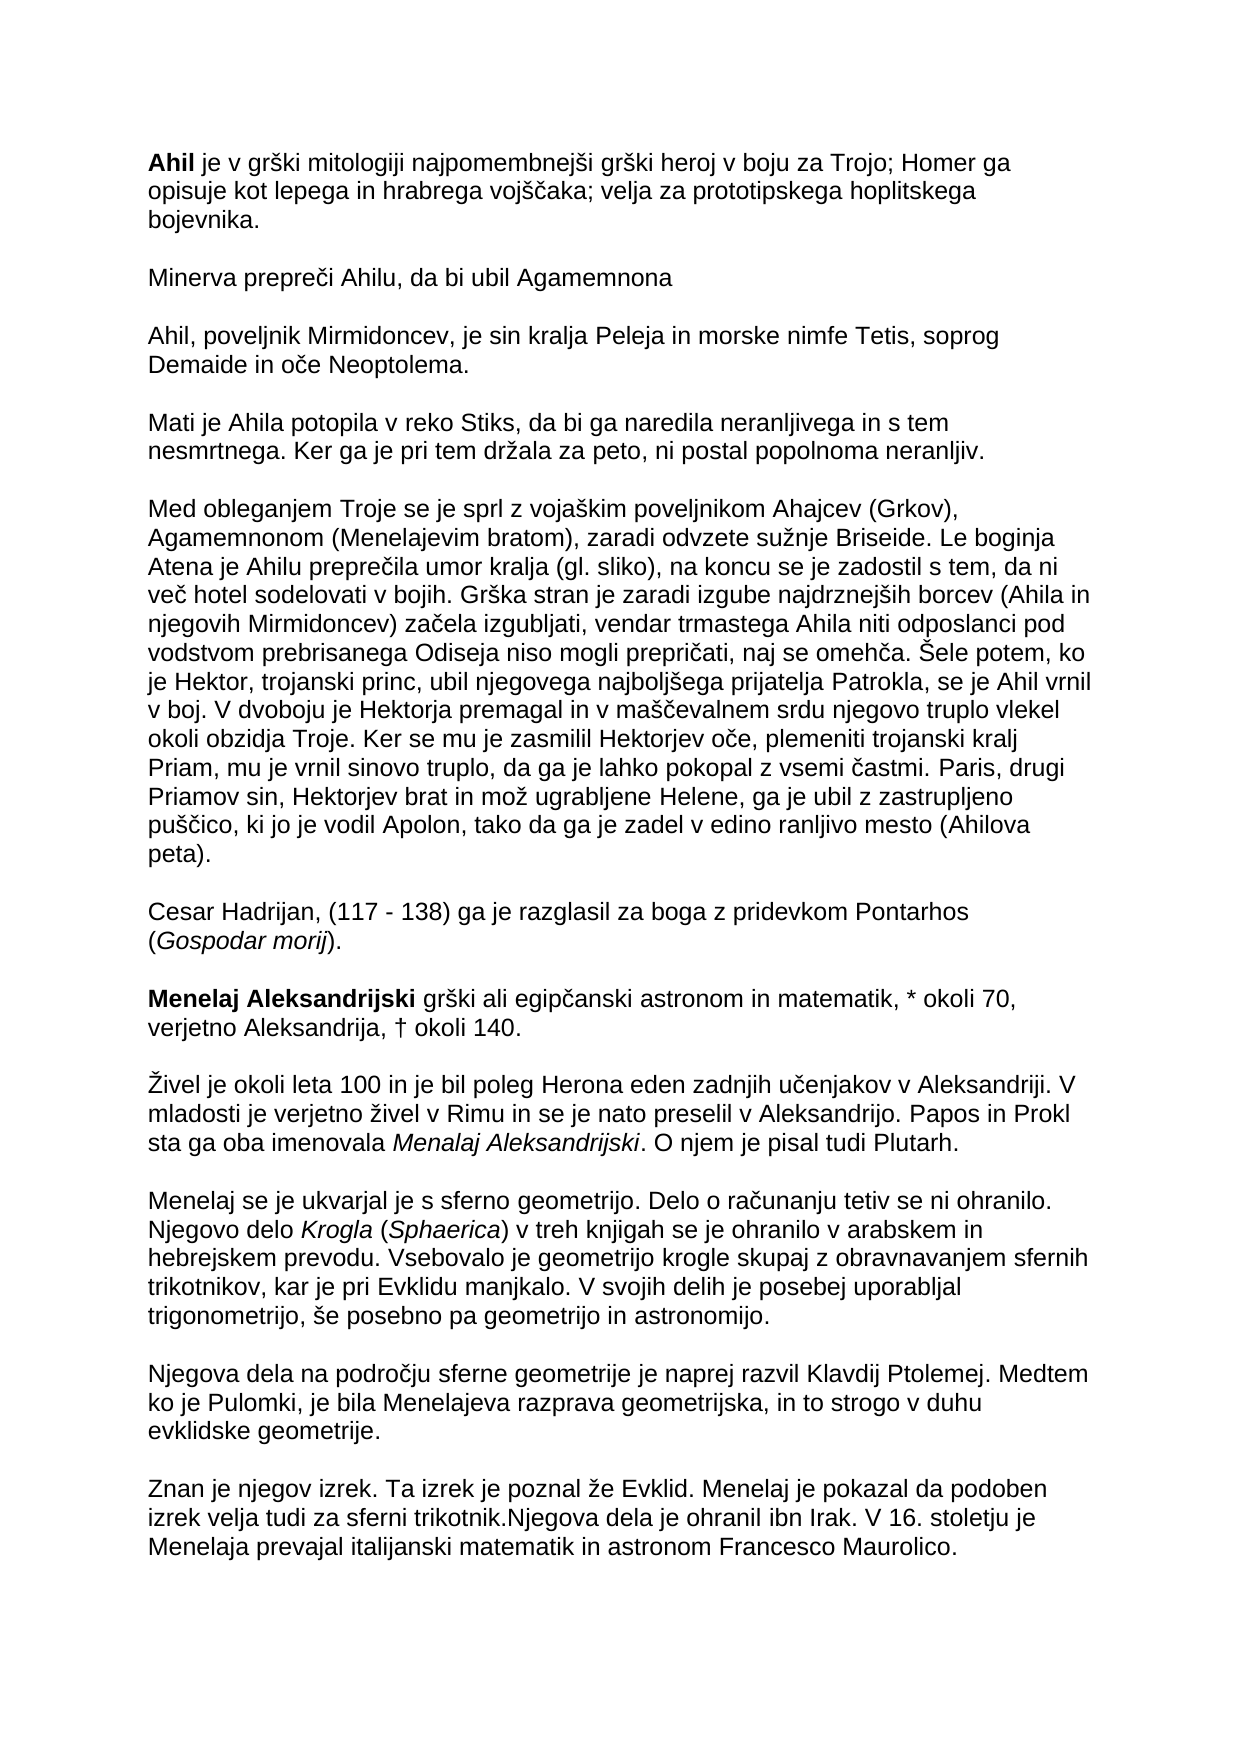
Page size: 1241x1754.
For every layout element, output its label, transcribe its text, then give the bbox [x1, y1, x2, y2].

text Znan je njegov izrek. Ta izrek je poznal že Evklid. Menelaj je pokazal da podoben izrek velja tudi za sferni trikotnik.Njegova dela je ohranil ibn Irak. V 16. stoletju je Menelaja prevajal italijanski matematik in astronom Francesco Maurolico. [148, 1474, 1093, 1561]
text Njegova dela na področju sferne geometrije je naprej razvil Klavdij Ptolemej. Medtem ko je Pulomki, je bila Menelajeva razprava geometrijska, in to strogo v duhu evklidske geometrije. [148, 1359, 1093, 1445]
text Med obleganjem Troje se je sprl z vojaškim poveljnikom Ahajcev (Grkov), Agamemnonom (Menelajevim bratom), zaradi odvzete sužnje Briseide. Le boginja Atena je Ahilu preprečila umor kralja (gl. sliko), na koncu se je zadostil s tem, da ni več hotel sodelovati v bojih. Grška stran je zaradi izgube najdrznejših borcev (Ahila in njegovih Mirmidoncev) začela izgubljati, vendar trmastega Ahila niti odposlanci pod vodstvom prebrisanega Odiseja niso mogli prepričati, naj se omehča. Šele potem, ko je Hektor, trojanski princ, ubil njegovega najboljšega prijatelja Patrokla, se je Ahil vrnil v boj. V dvoboju je Hektorja premagal in v maščevalnem srdu njegovo truplo vlekel okoli obzidja Troje. Ker se mu je zasmilil Hektorjev oče, plemeniti trojanski kralj Priam, mu je vrnil sinovo truplo, da ga je lahko pokopal z vsemi častmi. Paris, drugi Priamov sin, Hektorjev brat in mož ugrabljene Helene, ga je ubil z zastrupljeno puščico, ki jo je vodil Apolon, tako da ga je zadel v edino ranljivo mesto (Ahilova peta). [148, 494, 1093, 868]
text Menelaj Aleksandrijski grški ali egipčanski astronom in matematik, * okoli 70, verjetno Aleksandrija, † okoli 140. [148, 984, 1093, 1041]
text Živel je okoli leta 100 in je bil poleg Herona eden zadnjih učenjakov v Aleksandriji. V mladosti je verjetno živel v Rimu in se je nato preselil v Aleksandrijo. Papos in Prokl sta ga oba imenovala Menalaj Aleksandrijski. O njem je pisal tudi Plutarh. [148, 1071, 1093, 1157]
text Ahil je v grški mitologiji najpomembnejši grški heroj v boju za Trojo; Homer ga opisuje kot lepega in hrabrega vojščaka; velja za prototipskega hoplitskega bojevnika. [148, 148, 1093, 234]
text Menelaj se je ukvarjal je s sferno geometrijo. Delo o računanju tetiv se ni ohranilo. Njegovo delo Krogla (Sphaerica) v treh knjigah se je ohranilo v arabskem in hebrejskem prevodu. Vsebovalo je geometrijo krogle skupaj z obravnavanjem sfernih trikotnikov, kar je pri Evklidu manjkalo. V svojih delih je posebej uporabljal trigonometrijo, še posebno pa geometrijo in astronomijo. [148, 1186, 1093, 1330]
text Minerva prepreči Ahilu, da bi ubil Agamemnona [148, 263, 1093, 292]
text Cesar Hadrijan, (117 - 138) ga je razglasil za boga z pridevkom Pontarhos (Gospodar morij). [148, 897, 1093, 955]
text Mati je Ahila potopila v reko Stiks, da bi ga naredila neranljivega in s tem nesmrtnega. Ker ga je pri tem držala za peto, ni postal popolnoma neranljiv. [148, 408, 1093, 465]
text Ahil, poveljnik Mirmidoncev, je sin kralja Peleja in morske nimfe Tetis, soprog Demaide in oče Neoptolema. [148, 321, 1093, 378]
